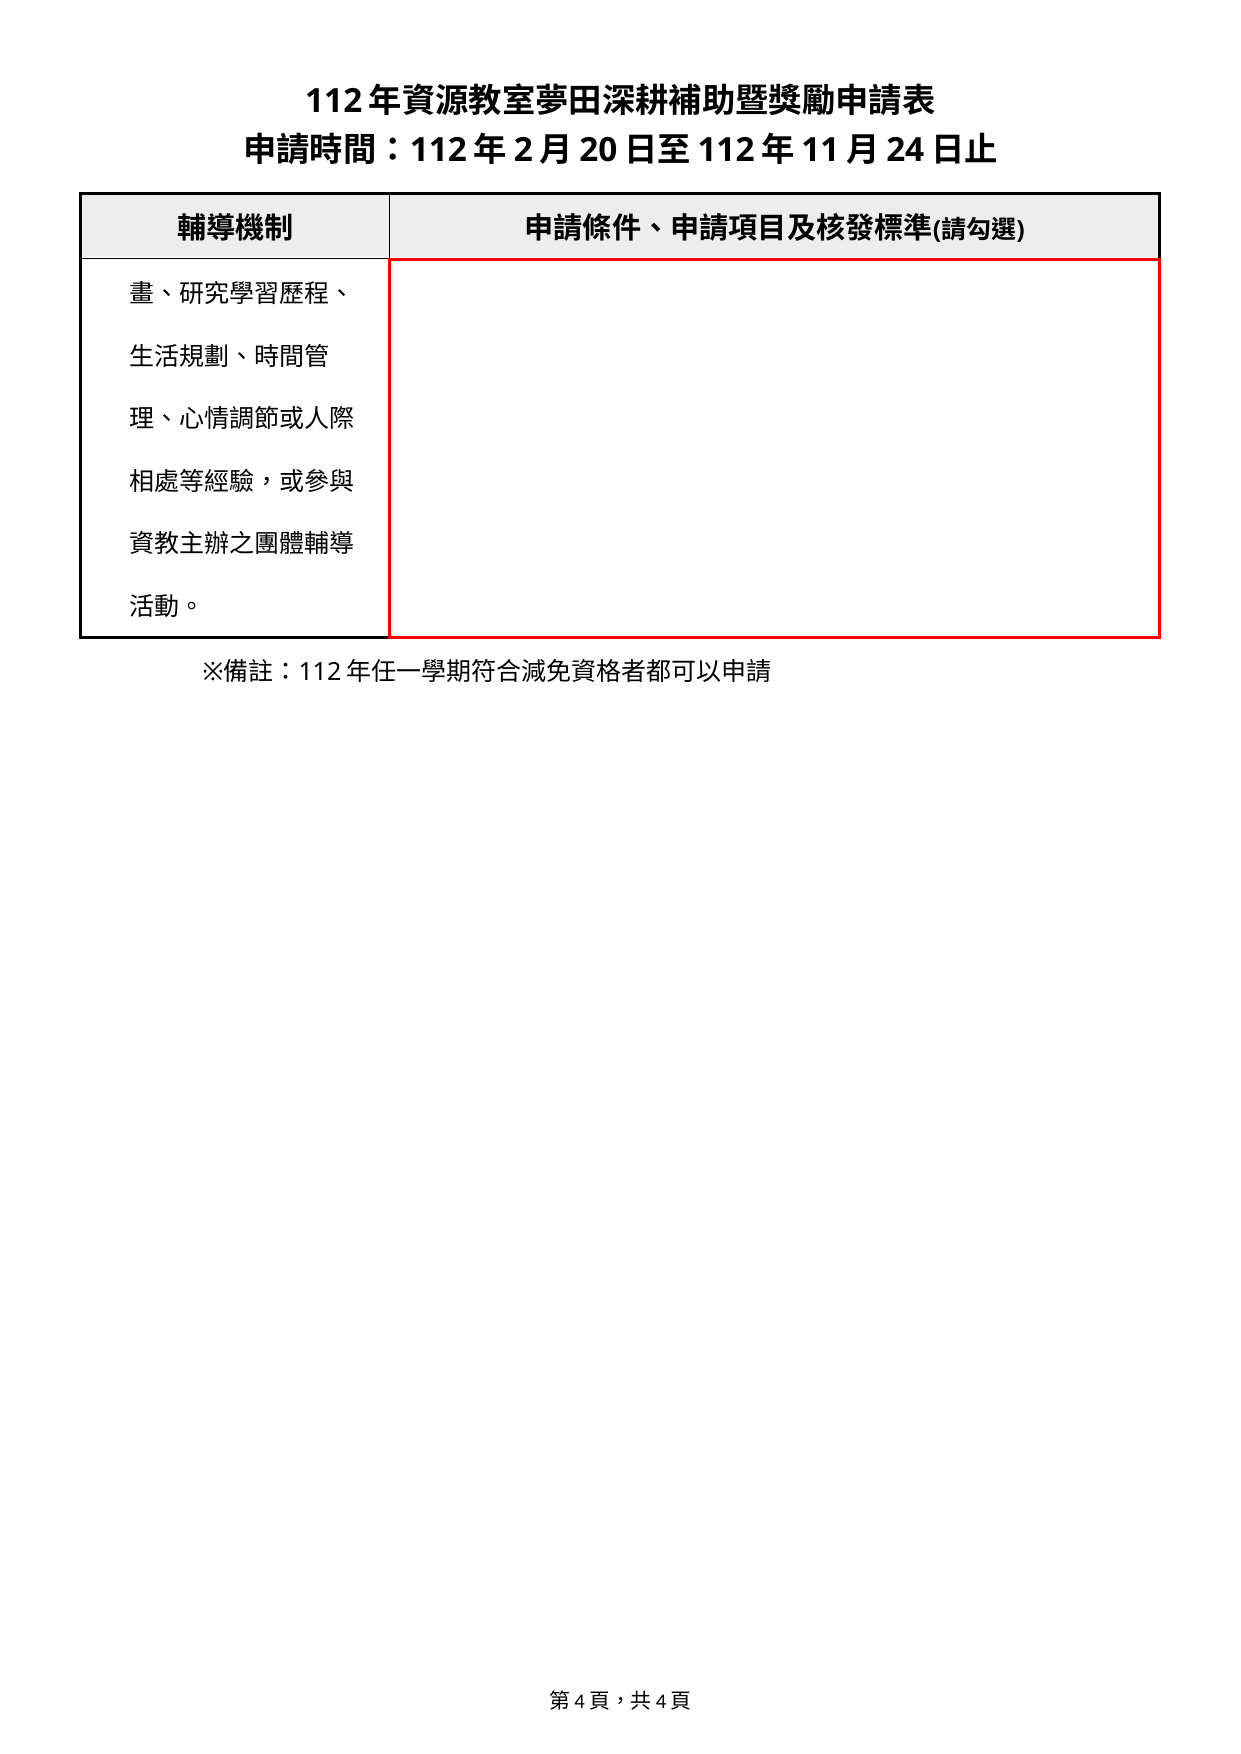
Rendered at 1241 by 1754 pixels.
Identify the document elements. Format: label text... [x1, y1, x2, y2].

table_header 申請條件、申請項目及核發標準(請勾選) [390, 195, 1158, 257]
table_cell [391, 261, 1158, 636]
text ※備註：112年任一學期符合減免資格者都可以申請 [202, 639, 953, 701]
table_cell 畫、研究學習歷程、生活規劃、時間管理、心情調節或人際相處等經驗，或參與資教主辦之團體輔導活動。 [82, 259, 388, 636]
table_header 輔導機制 [82, 195, 389, 257]
